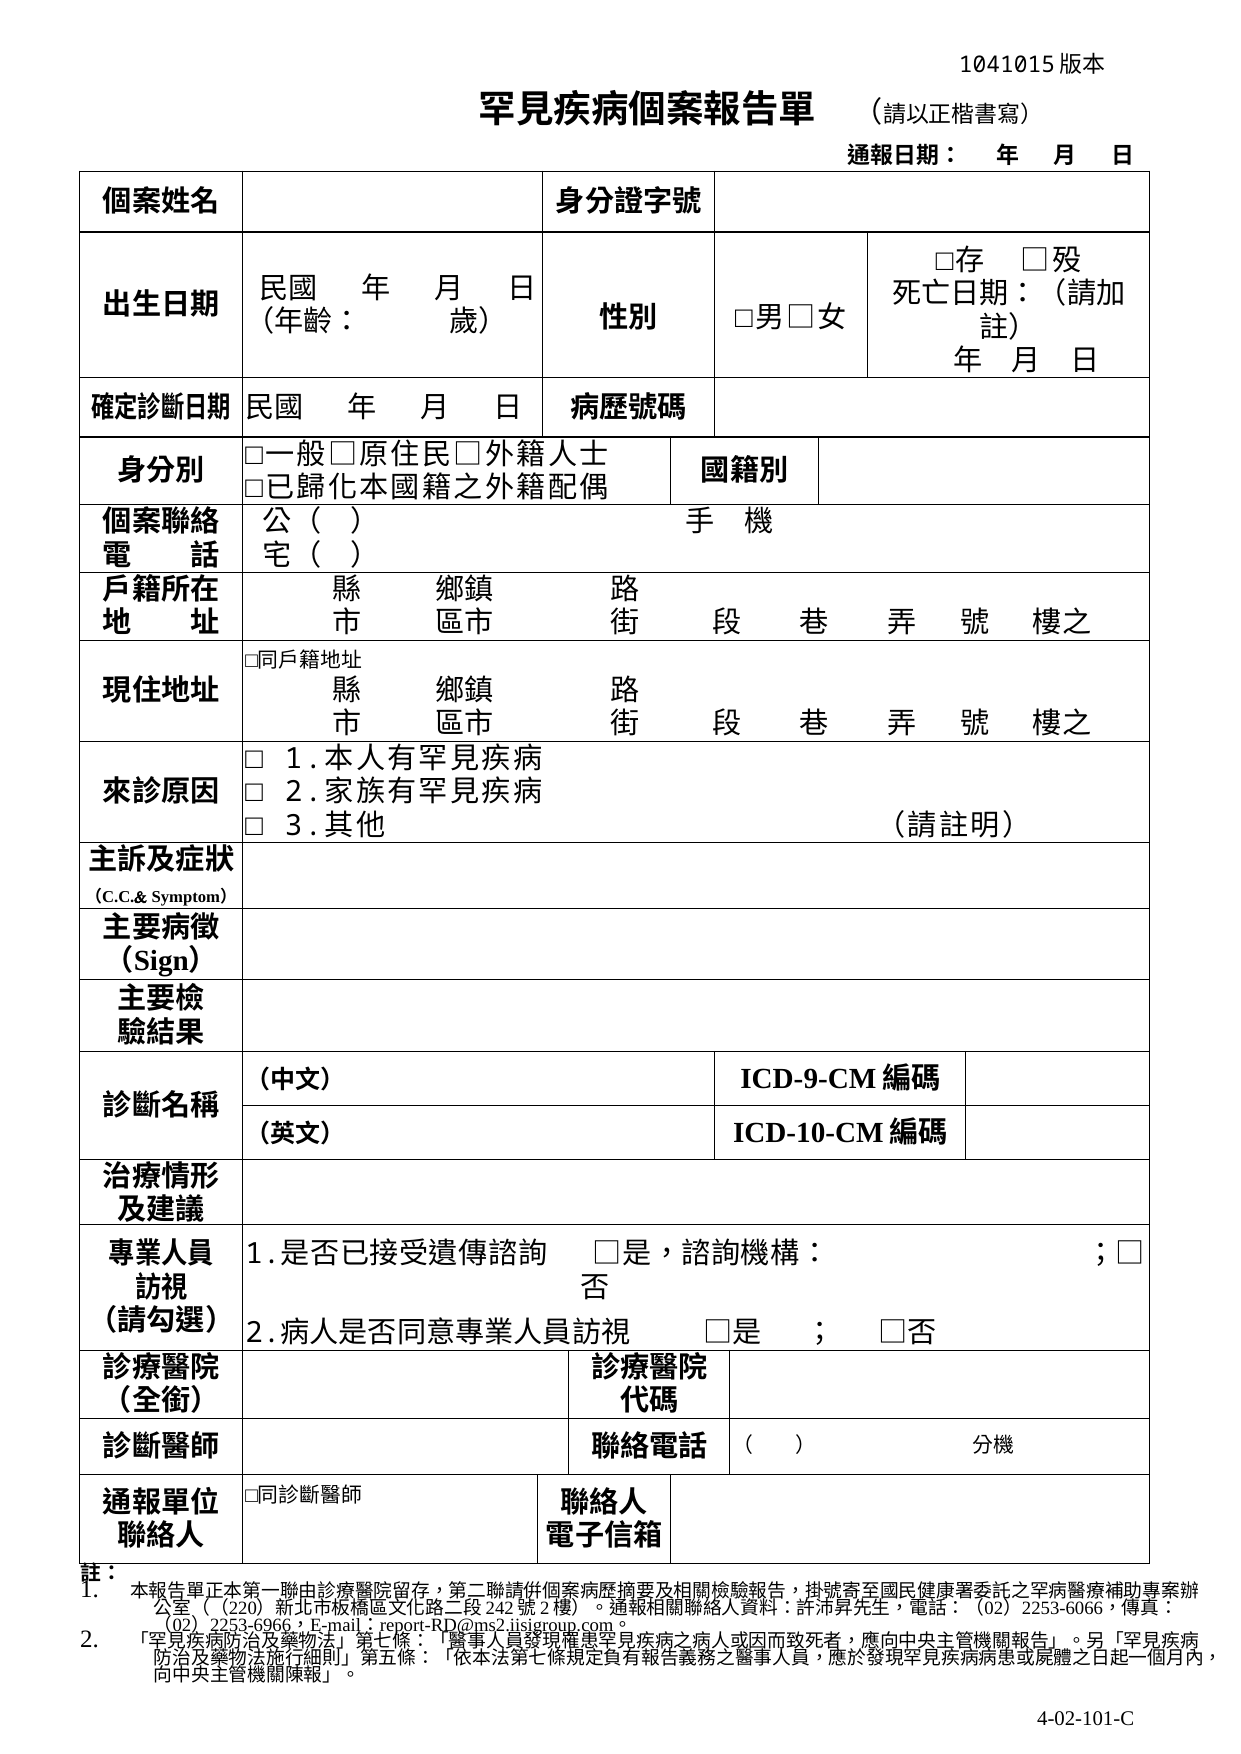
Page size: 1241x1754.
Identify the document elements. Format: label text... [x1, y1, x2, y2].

table_cell 性別 [543, 233, 714, 377]
table_cell 公（ ） 手 機 宅（ ） [243, 505, 1149, 572]
table_cell 聯絡人 電子信箱 [538, 1475, 670, 1563]
table_header 身分證字號 [543, 172, 714, 231]
table_cell [243, 1419, 568, 1474]
table_cell □男□女 [715, 233, 867, 377]
table_cell （中文） [243, 1052, 714, 1105]
text 註： [80, 1564, 1206, 1584]
table_cell 戶籍所在 地 址 [80, 573, 242, 639]
table_cell 主訴及症狀 （C.C. Symptom） [80, 843, 242, 907]
table_cell 診療醫院 代碼 [569, 1351, 729, 1418]
table_cell □ 1.本人有罕見疾病 □ 2.家族有罕見疾病 □ 3.其他 （請註明） [243, 742, 1149, 842]
table_header [715, 172, 1149, 231]
table_cell 診療醫院 （全銜） [80, 1351, 242, 1418]
table_cell 民國 年 月 日 [243, 378, 542, 436]
table_cell □同戶籍地址 縣 鄉鎮 路 市 區市 街 段 巷 弄 號 樓之 [243, 641, 1149, 741]
table_header [243, 172, 542, 231]
table_cell [730, 1351, 1149, 1418]
table_cell □同診斷醫師 [243, 1475, 537, 1563]
table_cell 來診原因 [80, 742, 242, 842]
table_cell 主要病徵 （Sign） [80, 909, 242, 979]
table_cell [243, 843, 1149, 907]
list 「罕見疾病防治及藥物法」第七條：「醫事人員發現罹患罕見疾病之病人或因而致死者，應向中央主管機關報告」。另「罕見疾病防治及藥物法施行細則」第五條：「依本法第七條規定負有報告義務之醫事人員，應於發現罕見疾病病患或屍體之日起一個月內，向中央主管機關陳報」。 [80, 1634, 1206, 1684]
table_cell [715, 378, 1149, 436]
text 通報日期： 年 月 日 [106, 133, 1134, 171]
table_cell 1.是否已接受遺傳諮詢 □是，諮詢機構： ；□否 2.病人是否同意專業人員訪視 □是 ； □否 [243, 1225, 1149, 1349]
table_cell 聯絡電話 [569, 1419, 729, 1474]
table_cell （ ） 分機 [730, 1419, 1149, 1474]
table_cell [966, 1052, 1149, 1105]
table_cell 個案聯絡 電 話 [80, 505, 242, 572]
text 罕見疾病個案報告單 （請以正楷書寫） [50, 79, 1134, 133]
table_cell 確定診斷日期 [80, 378, 242, 436]
table_cell [671, 1475, 1149, 1563]
table_header 個案姓名 [80, 172, 242, 231]
table_cell 身分別 [80, 438, 242, 504]
table_cell 診斷醫師 [80, 1419, 242, 1474]
table_cell 診斷名稱 [80, 1052, 242, 1158]
table_cell 治療情形 及建議 [80, 1160, 242, 1223]
list 本報告單正本第一聯由診療醫院留存，第二聯請倂個案病歷摘要及相關檢驗報告，掛號寄至國民健康署委託之罕病醫療補助專案辦公室（（220）新北市板橋區文化路二段242號2樓）。通報相關聯絡人資料：許沛昇先生，電話：（02）2253-6066，傳真：（02）2253-6966，E-mail：report-RD@ms2.iisigroup.com。 [80, 1584, 1206, 1634]
table_cell 病歷號碼 [543, 378, 714, 436]
table_cell 縣 鄉鎮 路 市 區市 街 段 巷 弄 號 樓之 [243, 573, 1149, 639]
table_cell [243, 1351, 568, 1418]
table_cell 通報單位 聯絡人 [80, 1475, 242, 1563]
table_cell ICD-10-CM編碼 [715, 1106, 965, 1158]
table_cell 主要檢 驗結果 [80, 980, 242, 1051]
table_cell ICD-9-CM編碼 [715, 1052, 965, 1105]
table_cell [819, 438, 1149, 504]
table_cell 出生日期 [80, 233, 242, 377]
table_cell [966, 1106, 1149, 1158]
table_cell 現住地址 [80, 641, 242, 741]
table_cell [243, 980, 1149, 1051]
table_cell □一般□原住民□外籍人士 □已歸化本國籍之外籍配偶 [243, 438, 670, 504]
table_cell [243, 1160, 1149, 1223]
table_cell 專業人員 訪視 （請勾選） [80, 1225, 242, 1349]
table_cell [243, 909, 1149, 979]
table_cell （英文） [243, 1106, 714, 1158]
table_cell 民國 年 月 日 （年齡： 歲） [243, 233, 542, 377]
table_cell 國籍別 [671, 438, 818, 504]
table_cell □存 □殁 死亡日期：（請加註） 年 月 日 [868, 233, 1149, 377]
